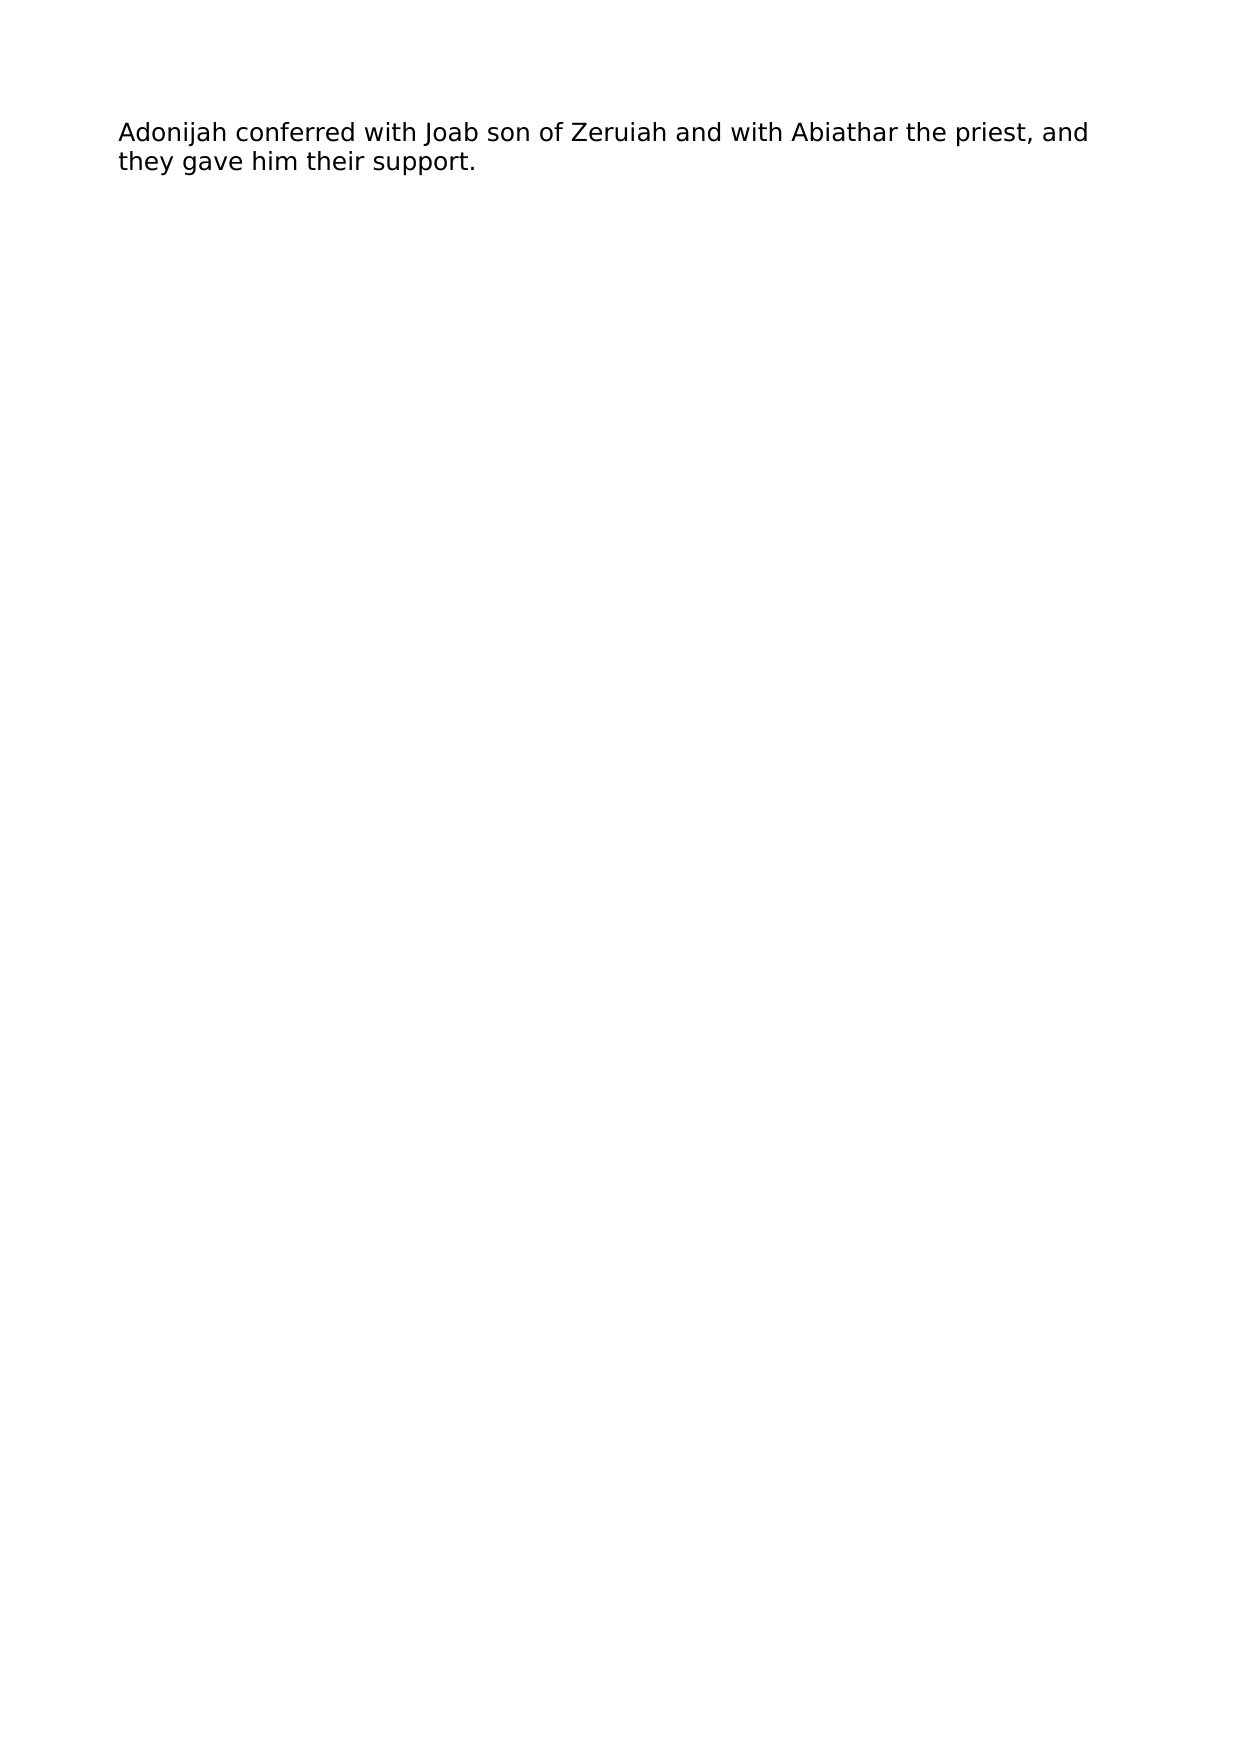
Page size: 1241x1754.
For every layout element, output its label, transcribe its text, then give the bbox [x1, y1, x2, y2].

text Adonijah conferred with Joab son of Zeruiah and with Abiathar the priest, and they gave him their support. [118, 118, 1122, 176]
